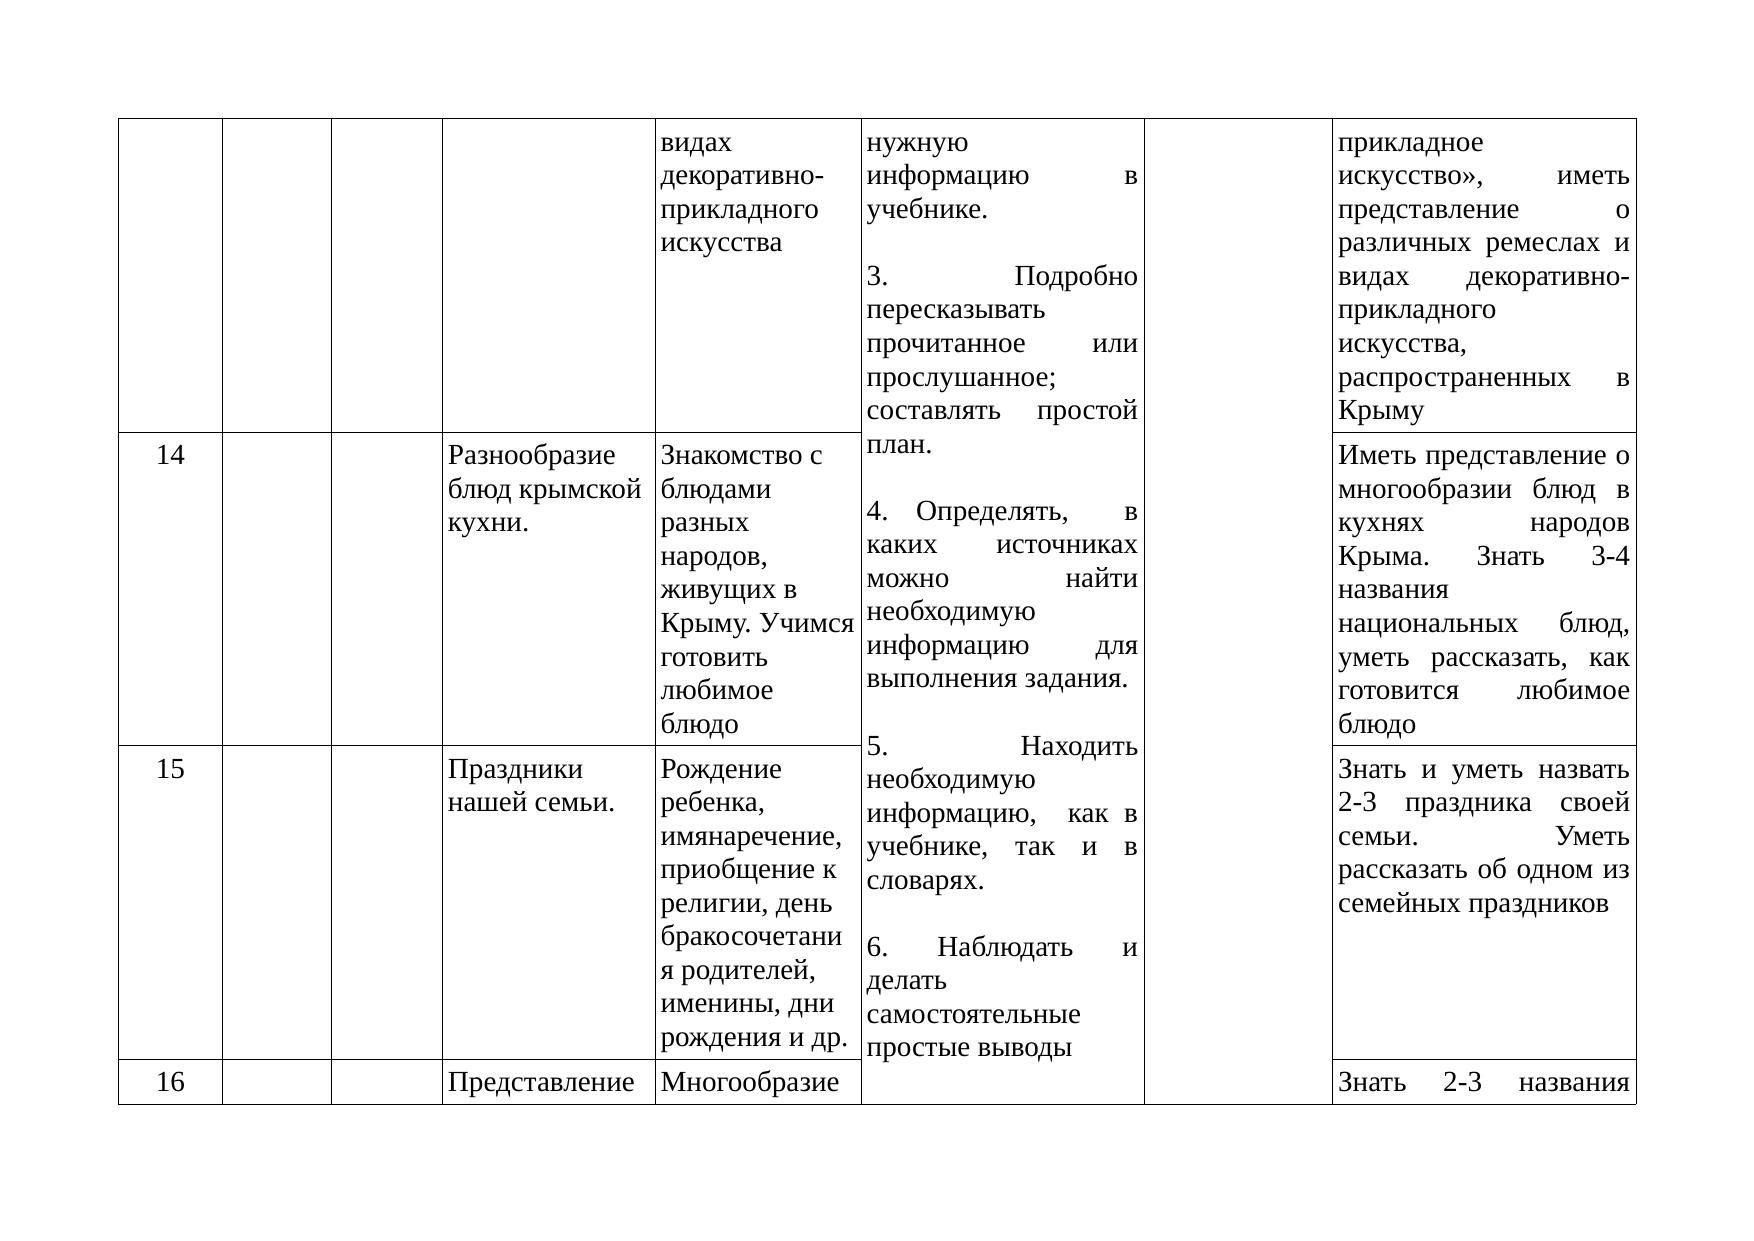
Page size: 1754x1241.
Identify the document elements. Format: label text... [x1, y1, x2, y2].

table_cell Разнообразие блюд крымской кухни. [443, 433, 655, 745]
table_cell [223, 1060, 331, 1103]
table_cell [332, 119, 442, 432]
table_cell 16 [119, 1060, 222, 1103]
table_cell Иметь представление о многообразии блюд в кухнях народов Крыма. Знать 3-4 названия национальных блюд, уметь рассказать, как готовится любимое блюдо [1333, 433, 1636, 745]
table_cell 15 [119, 746, 222, 1058]
table_cell [332, 1060, 442, 1103]
table_cell Знать и уметь назвать 2-3 праздника своей семьи. Уметь рассказать об одном из семейных праздников [1333, 746, 1636, 1058]
table_cell [1145, 119, 1332, 1103]
table_cell [223, 119, 331, 432]
table_cell Многообразие [656, 1060, 861, 1103]
table_cell Праздники нашей семьи. [443, 746, 655, 1058]
table_cell [223, 433, 331, 745]
table_cell 14 [119, 433, 222, 745]
table_cell прикладное искусство», иметь представление о различных ремеслах и видах декоративно-прикладного искусства, распространенных в Крыму [1333, 119, 1636, 432]
table_cell Представление [443, 1060, 655, 1103]
table_cell Рождение ребенка, имянаречение, приобщение к религии, день бракосочетания родителей, именины, дни рождения и др. [656, 746, 861, 1058]
table_cell [223, 746, 331, 1058]
table_cell [332, 433, 442, 745]
table_cell [443, 119, 655, 432]
table_cell Знакомство с блюдами разных народов, живущих в Крыму. Учимся готовить любимое блюдо [656, 433, 861, 745]
table_cell Знать 2-3 названия [1333, 1060, 1636, 1103]
table_cell [332, 746, 442, 1058]
table_cell нужную информацию в учебнике. 3. Подробно пересказывать прочитанное или прослушанное; составлять простой план. 4. Определять, в каких источниках можно найти необходимую информацию для выполнения задания. 5. Находить необходимую информацию, как в учебнике, так и в словарях. 6. Наблюдать и делать самостоятельные простые выводы [862, 119, 1144, 1103]
table_cell [119, 119, 222, 432]
table_cell видах декоративно-прикладного искусства [656, 119, 861, 432]
